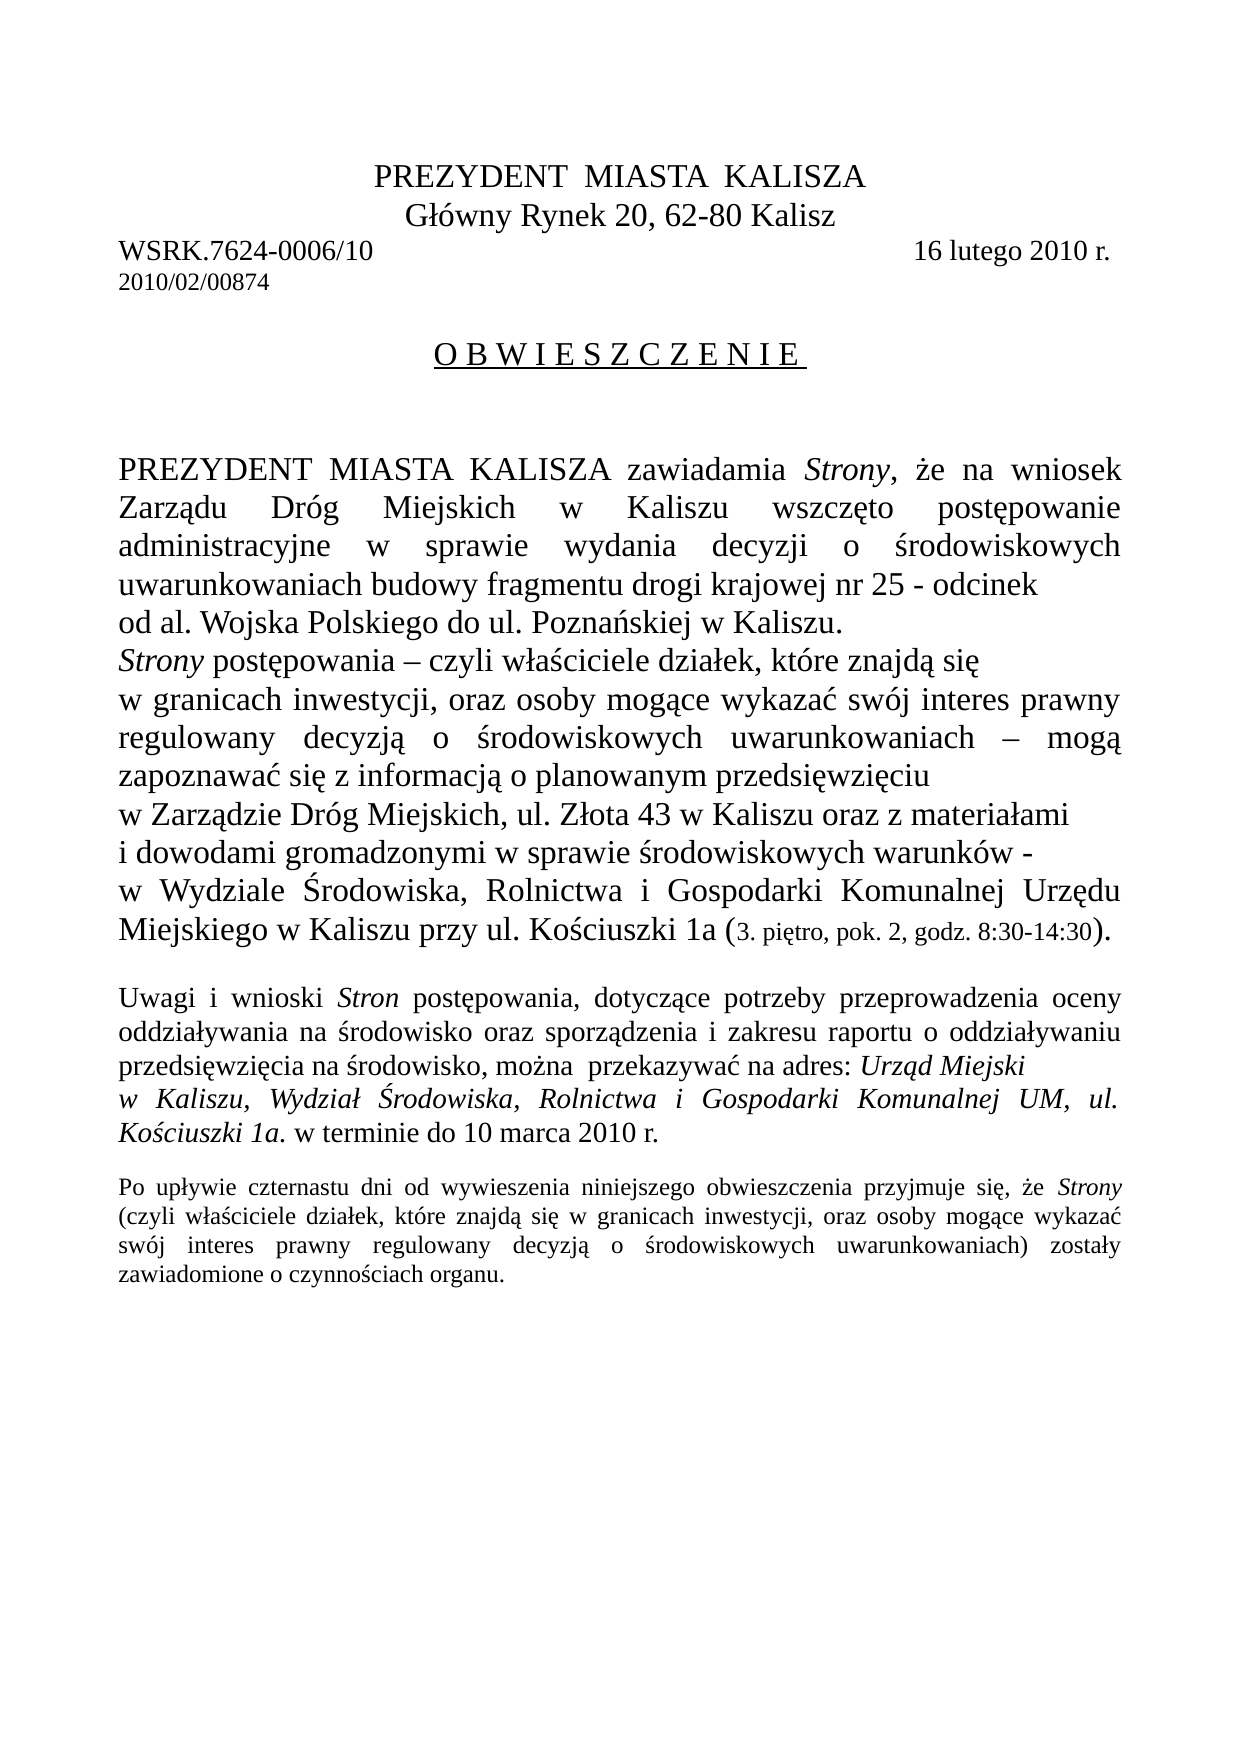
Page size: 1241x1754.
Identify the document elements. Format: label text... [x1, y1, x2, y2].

text Uwagi i wnioski Stron postępowania, dotyczące potrzeby przeprowadzenia oceny oddziaływania na środowisko oraz sporządzenia i zakresu raportu o oddziaływaniu przedsięwzięcia na środowisko, można przekazywać na adres: Urząd Miejski w Kaliszu, Wydział Środowiska, Rolnictwa i Gospodarki Komunalnej UM, ul. Kościuszki 1a. w terminie do 10 marca 2010 r. [118, 981, 1122, 1148]
text PREZYDENT MIASTA KALISZA [118, 156, 1122, 195]
text WSRK.7624-0006/10 16 lutego 2010 r. [118, 233, 1122, 267]
text PREZYDENT MIASTA KALISZA zawiadamia Strony, że na wniosek Zarządu Dróg Miejskich w Kaliszu wszczęto postępowanie administracyjne w sprawie wydania decyzji o środowiskowych uwarunkowaniach budowy fragmentu drogi krajowej nr 25 - odcinek od al. Wojska Polskiego do ul. Poznańskiej w Kaliszu. Strony postępowania – czyli właściciele działek, które znajdą się w granicach inwestycji, oraz osoby mogące wykazać swój interes prawny regulowany decyzją o środowiskowych uwarunkowaniach – mogą zapoznawać się z informacją o planowanym przedsięwzięciu w Zarządzie Dróg Miejskich, ul. Złota 43 w Kaliszu oraz z materiałami i dowodami gromadzonymi w sprawie środowiskowych warunków - w Wydziale Środowiska, Rolnictwa i Gospodarki Komunalnej Urzędu Miejskiego w Kaliszu przy ul. Kościuszki 1a (3. piętro, pok. 2, godz. 8:30-14:30). [118, 449, 1122, 947]
text O B W I E S Z C Z E N I E [118, 334, 1122, 372]
text 2010/02/00874 [118, 267, 1122, 295]
text Główny Rynek 20, 62-80 Kalisz [118, 195, 1122, 233]
text Po upływie czternastu dni od wywieszenia niniejszego obwieszczenia przyjmuje się, że Strony (czyli właściciele działek, które znajdą się w granicach inwestycji, oraz osoby mogące wykazać swój interes prawny regulowany decyzją o środowiskowych uwarunkowaniach) zostały zawiadomione o czynnościach organu. [118, 1172, 1122, 1287]
